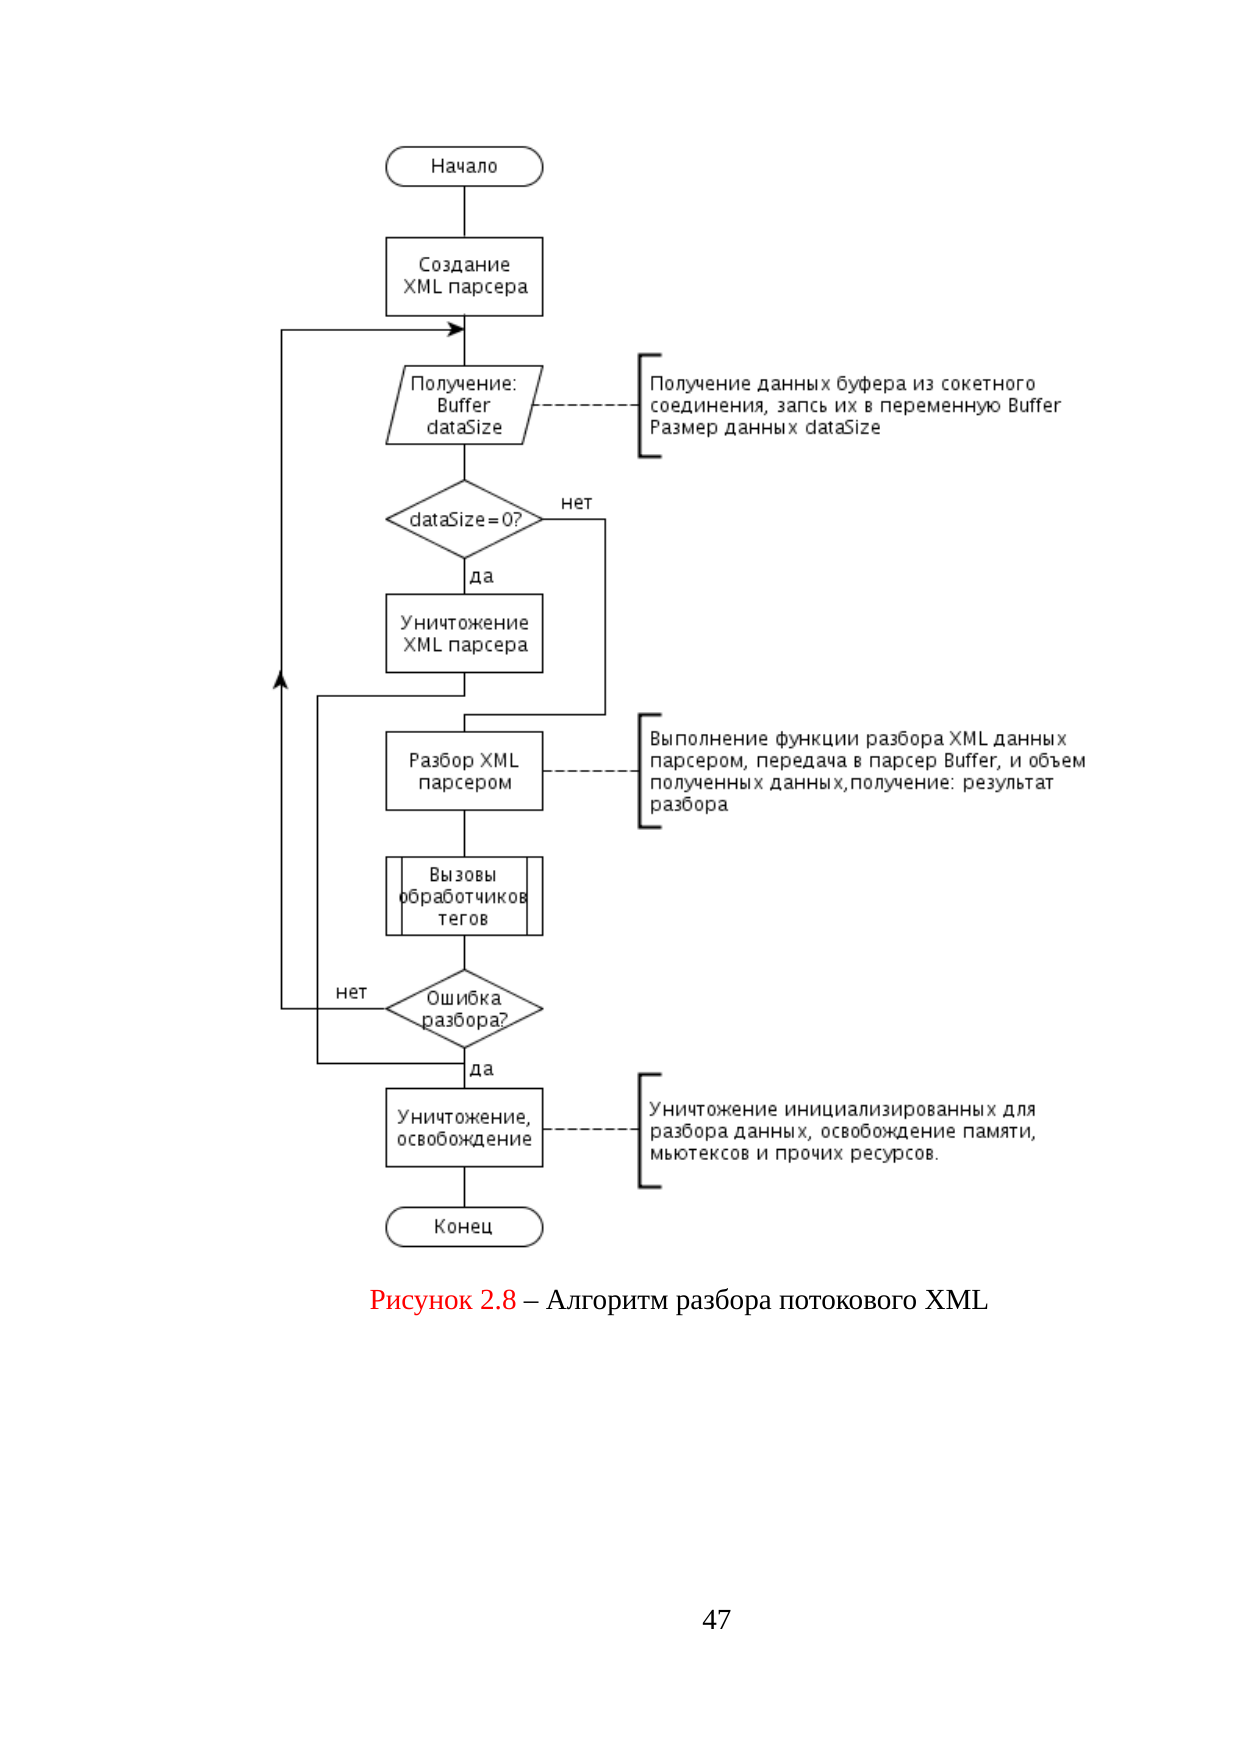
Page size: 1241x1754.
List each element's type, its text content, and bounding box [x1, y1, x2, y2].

table_header [177, 118, 1181, 1276]
picture [256, 123, 1102, 1271]
table_cell Рисунок 2.8 – Алгоритм разбора потокового XML [177, 1276, 1181, 1321]
